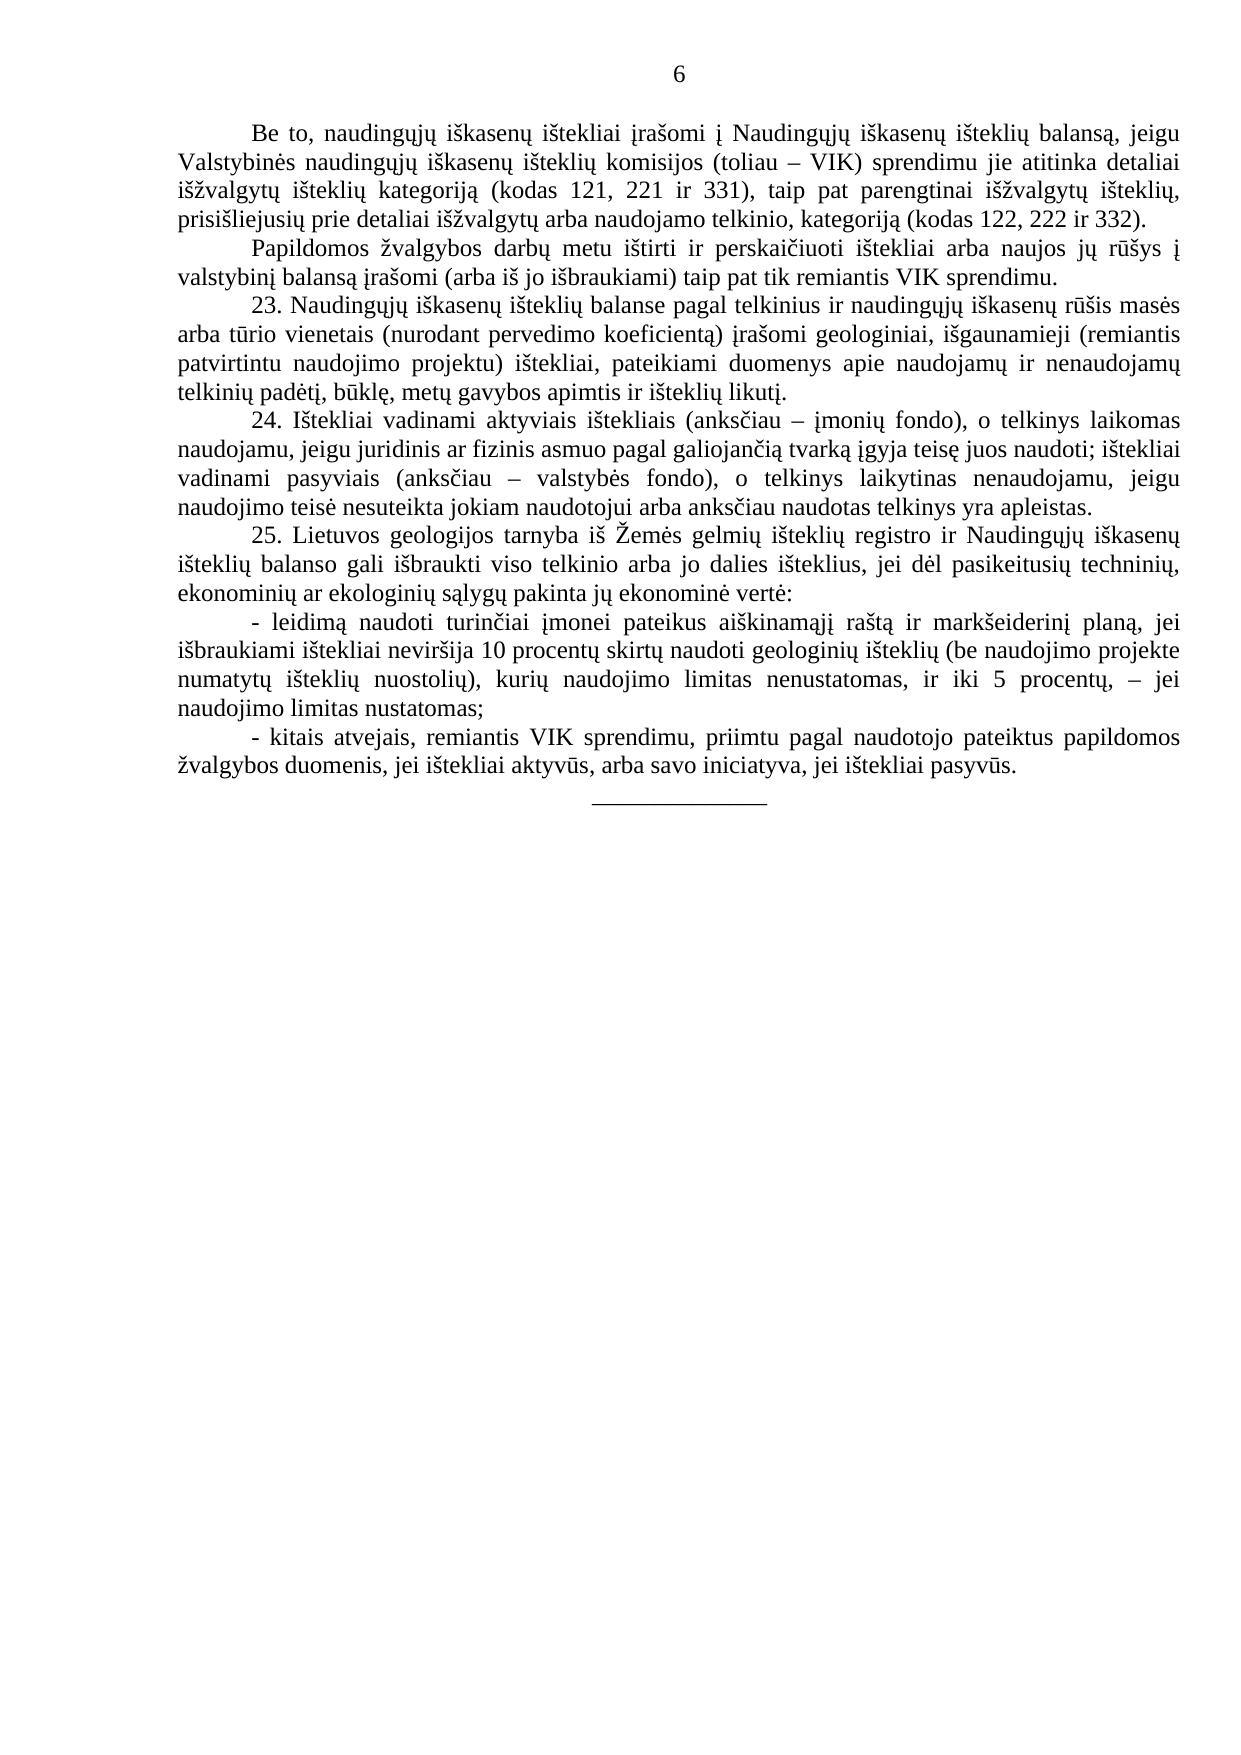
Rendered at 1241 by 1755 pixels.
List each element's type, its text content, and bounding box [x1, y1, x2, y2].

text Be to, naudingųjų iškasenų ištekliai įrašomi į Naudingųjų iškasenų išteklių balansą, jeigu Valstybinės naudingųjų iškasenų išteklių komisijos (toliau – VIK) sprendimu jie atitinka detaliai išžvalgytų išteklių kategoriją (kodas 121, 221 ir 331), taip pat parengtinai išžvalgytų išteklių, prisišliejusių prie detaliai išžvalgytų arba naudojamo telkinio, kategoriją (kodas 122, 222 ir 332). [177, 118, 1181, 233]
text - leidimą naudoti turinčiai įmonei pateikus aiškinamąjį raštą ir markšeiderinį planą, jei išbraukiami ištekliai neviršija 10 procentų skirtų naudoti geologinių išteklių (be naudojimo projekte numatytų išteklių nuostolių), kurių naudojimo limitas nenustatomas, ir iki 5 procentų, – jei naudojimo limitas nustatomas; [177, 607, 1181, 722]
text ______________ [177, 779, 1181, 808]
text 24. Ištekliai vadinami aktyviais ištekliais (anksčiau – įmonių fondo), o telkinys laikomas naudojamu, jeigu juridinis ar fizinis asmuo pagal galiojančią tvarką įgyja teisę juos naudoti; ištekliai vadinami pasyviais (anksčiau – valstybės fondo), o telkinys laikytinas nenaudojamu, jeigu naudojimo teisė nesuteikta jokiam naudotojui arba anksčiau naudotas telkinys yra apleistas. [177, 406, 1181, 521]
text 25. Lietuvos geologijos tarnyba iš Žemės gelmių išteklių registro ir Naudingųjų iškasenų išteklių balanso gali išbraukti viso telkinio arba jo dalies išteklius, jei dėl pasikeitusių techninių, ekonominių ar ekologinių sąlygų pakinta jų ekonominė vertė: [177, 521, 1181, 607]
text 23. Naudingųjų iškasenų išteklių balanse pagal telkinius ir naudingųjų iškasenų rūšis masės arba tūrio vienetais (nurodant pervedimo koeficientą) įrašomi geologiniai, išgaunamieji (remiantis patvirtintu naudojimo projektu) ištekliai, pateikiami duomenys apie naudojamų ir nenaudojamų telkinių padėtį, būklę, metų gavybos apimtis ir išteklių likutį. [177, 291, 1181, 406]
text - kitais atvejais, remiantis VIK sprendimu, priimtu pagal naudotojo pateiktus papildomos žvalgybos duomenis, jei ištekliai aktyvūs, arba savo iniciatyva, jei ištekliai pasyvūs. [177, 722, 1181, 779]
text Papildomos žvalgybos darbų metu ištirti ir perskaičiuoti ištekliai arba naujos jų rūšys į valstybinį balansą įrašomi (arba iš jo išbraukiami) taip pat tik remiantis VIK sprendimu. [177, 233, 1181, 291]
